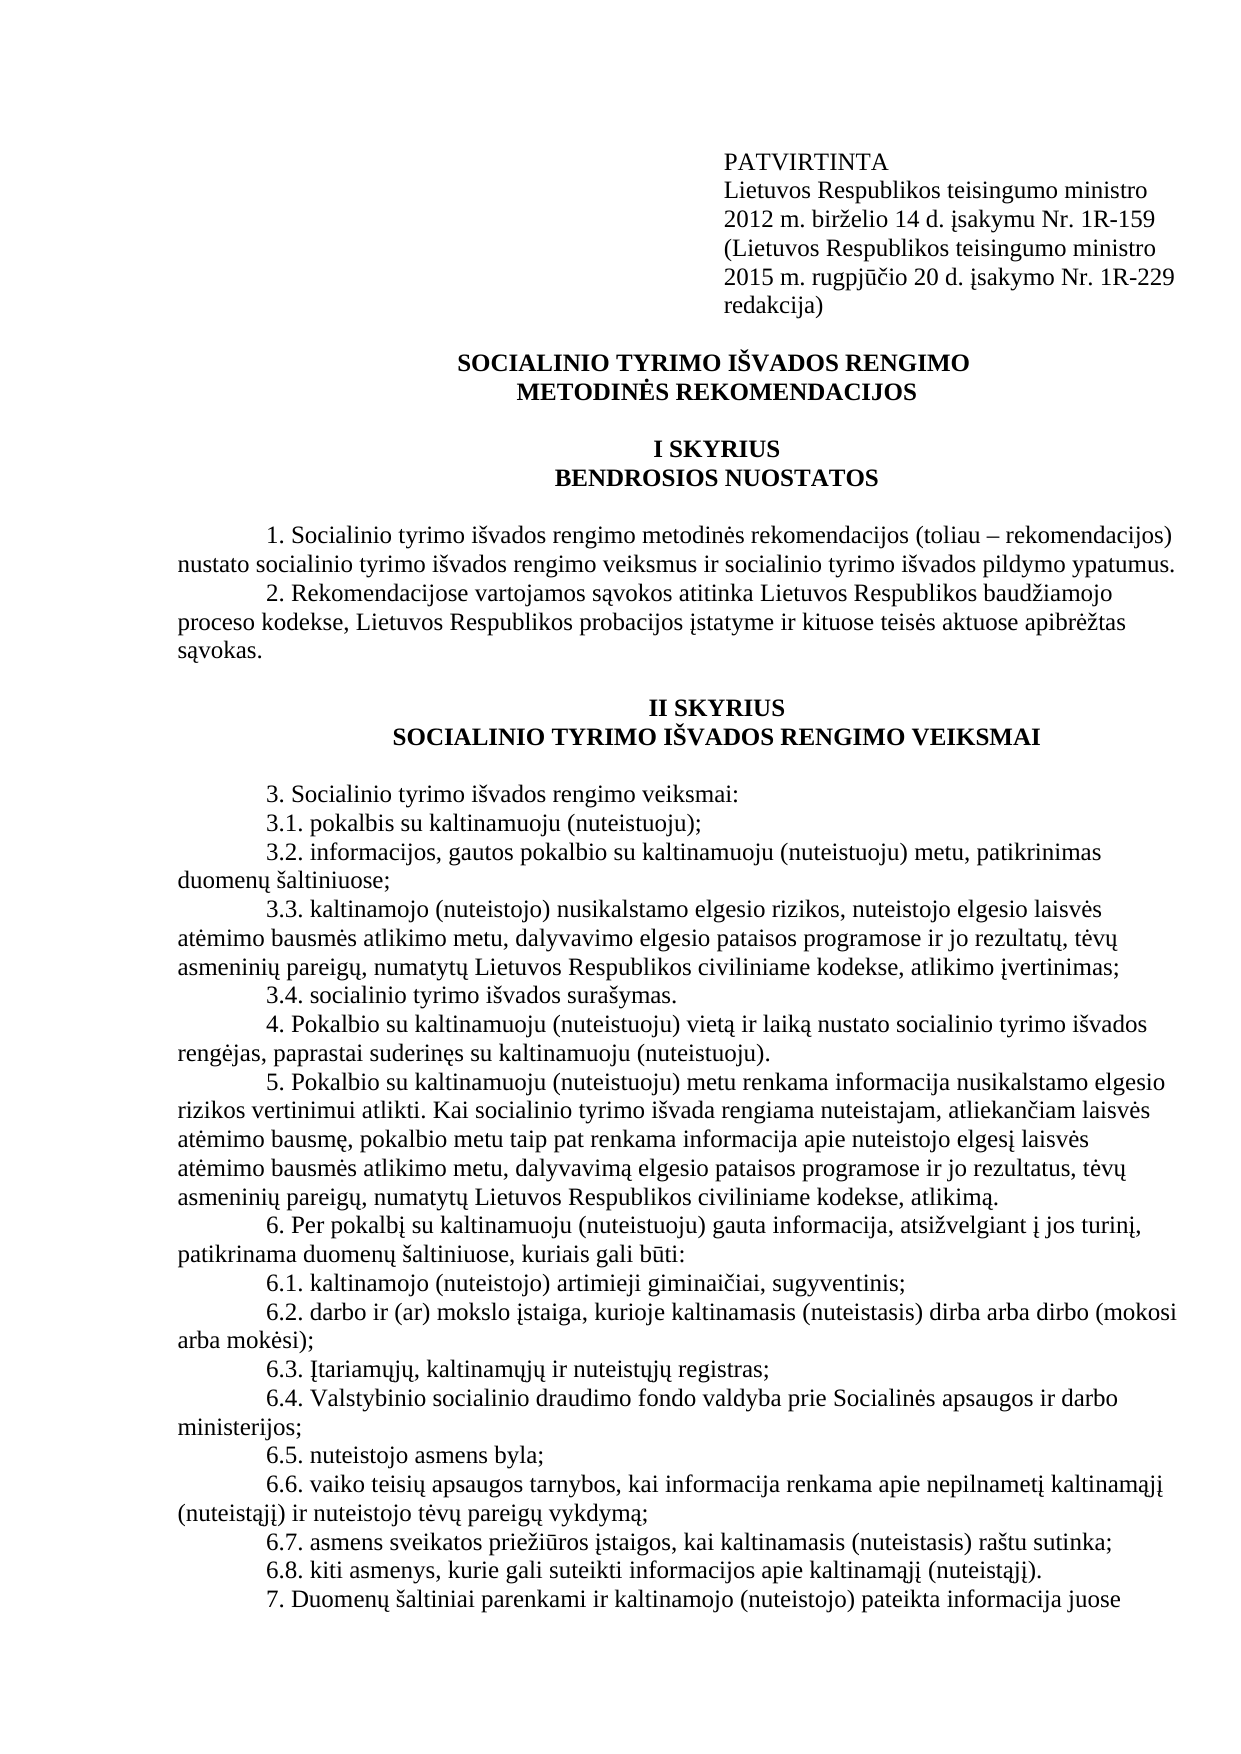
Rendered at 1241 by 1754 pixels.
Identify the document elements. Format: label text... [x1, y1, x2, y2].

text 6.3. Įtariamųjų, kaltinamųjų ir nuteistųjų registras; [177, 1354, 1181, 1383]
text PATVIRTINTA [582, 147, 1181, 176]
text 6.4. Valstybinio socialinio draudimo fondo valdyba prie Socialinės apsaugos ir darbo ministerijos; [177, 1383, 1181, 1441]
text 6.6. vaiko teisių apsaugos tarnybos, kai informacija renkama apie nepilnametį kaltinamąjį (nuteistąjį) ir nuteistojo tėvų pareigų vykdymą; [177, 1469, 1181, 1527]
text 3. Socialinio tyrimo išvados rengimo veiksmai: [177, 779, 1181, 808]
text 6.1. kaltinamojo (nuteistojo) artimieji giminaičiai, sugyventinis; [177, 1268, 1181, 1297]
text 6.7. asmens sveikatos priežiūros įstaigos, kai kaltinamasis (nuteistasis) raštu sutinka; [177, 1527, 1181, 1556]
text 3.3. kaltinamojo (nuteistojo) nusikalstamo elgesio rizikos, nuteistojo elgesio laisvės atėmimo bausmės atlikimo metu, dalyvavimo elgesio pataisos programose ir jo rezultatų, tėvų asmeninių pareigų, numatytų Lietuvos Respublikos civiliniame kodekse, atlikimo įvertinimas; [177, 894, 1181, 981]
text 7. Duomenų šaltiniai parenkami ir kaltinamojo (nuteistojo) pateikta informacija juose [177, 1584, 1181, 1613]
text 3.1. pokalbis su kaltinamuoju (nuteistuoju); [266, 808, 1181, 837]
text II SKYRIUS [177, 693, 1181, 722]
text 3.4. socialinio tyrimo išvados surašymas. [177, 981, 1181, 1009]
text 6.2. darbo ir (ar) mokslo įstaiga, kurioje kaltinamasis (nuteistasis) dirba arba dirbo (mokosi arba mokėsi); [177, 1297, 1181, 1354]
text 6.8. kiti asmenys, kurie gali suteikti informacijos apie kaltinamąjį (nuteistąjį). [177, 1556, 1181, 1584]
text BENDROSIOS NUOSTATOS [177, 463, 1181, 492]
text SOCIALINIO TYRIMO IŠVADOS RENGIMO VEIKSMAI [177, 722, 1181, 751]
text Lietuvos Respublikos teisingumo ministro [582, 176, 1181, 204]
text redakcija) [582, 291, 1181, 319]
text 6. Per pokalbį su kaltinamuoju (nuteistuoju) gauta informacija, atsižvelgiant į jos turinį, patikrinama duomenų šaltiniuose, kuriais gali būti: [177, 1211, 1181, 1268]
text I SKYRIUS [177, 434, 1181, 463]
text (Lietuvos Respublikos teisingumo ministro [177, 233, 1181, 262]
text METODINĖS REKOMENDACIJOS [177, 377, 1181, 406]
text 4. Pokalbio su kaltinamuoju (nuteistuoju) vietą ir laiką nustato socialinio tyrimo išvados rengėjas, paprastai suderinęs su kaltinamuoju (nuteistuoju). [177, 1009, 1181, 1067]
text 2. Rekomendacijose vartojamos sąvokos atitinka Lietuvos Respublikos baudžiamojo proceso kodekse, Lietuvos Respublikos probacijos įstatyme ir kituose teisės aktuose apibrėžtas sąvokas. [177, 578, 1181, 664]
text 3.2. informacijos, gautos pokalbio su kaltinamuoju (nuteistuoju) metu, patikrinimas duomenų šaltiniuose; [177, 837, 1181, 894]
text 2015 m. rugpjūčio 20 d. įsakymo Nr. 1R-229 [177, 262, 1181, 291]
text SOCIALINIO TYRIMO IŠVADOS RENGIMO [177, 348, 1181, 377]
text 5. Pokalbio su kaltinamuoju (nuteistuoju) metu renkama informacija nusikalstamo elgesio rizikos vertinimui atlikti. Kai socialinio tyrimo išvada rengiama nuteistajam, atliekančiam laisvės atėmimo bausmę, pokalbio metu taip pat renkama informacija apie nuteistojo elgesį laisvės atėmimo bausmės atlikimo metu, dalyvavimą elgesio pataisos programose ir jo rezultatus, tėvų asmeninių pareigų, numatytų Lietuvos Respublikos civiliniame kodekse, atlikimą. [177, 1067, 1181, 1211]
text 1. Socialinio tyrimo išvados rengimo metodinės rekomendacijos (toliau – rekomendacijos) nustato socialinio tyrimo išvados rengimo veiksmus ir socialinio tyrimo išvados pildymo ypatumus. [177, 521, 1181, 578]
text 6.5. nuteistojo asmens byla; [177, 1441, 1181, 1469]
text 2012 m. birželio 14 d. įsakymu Nr. 1R-159 [582, 204, 1181, 233]
